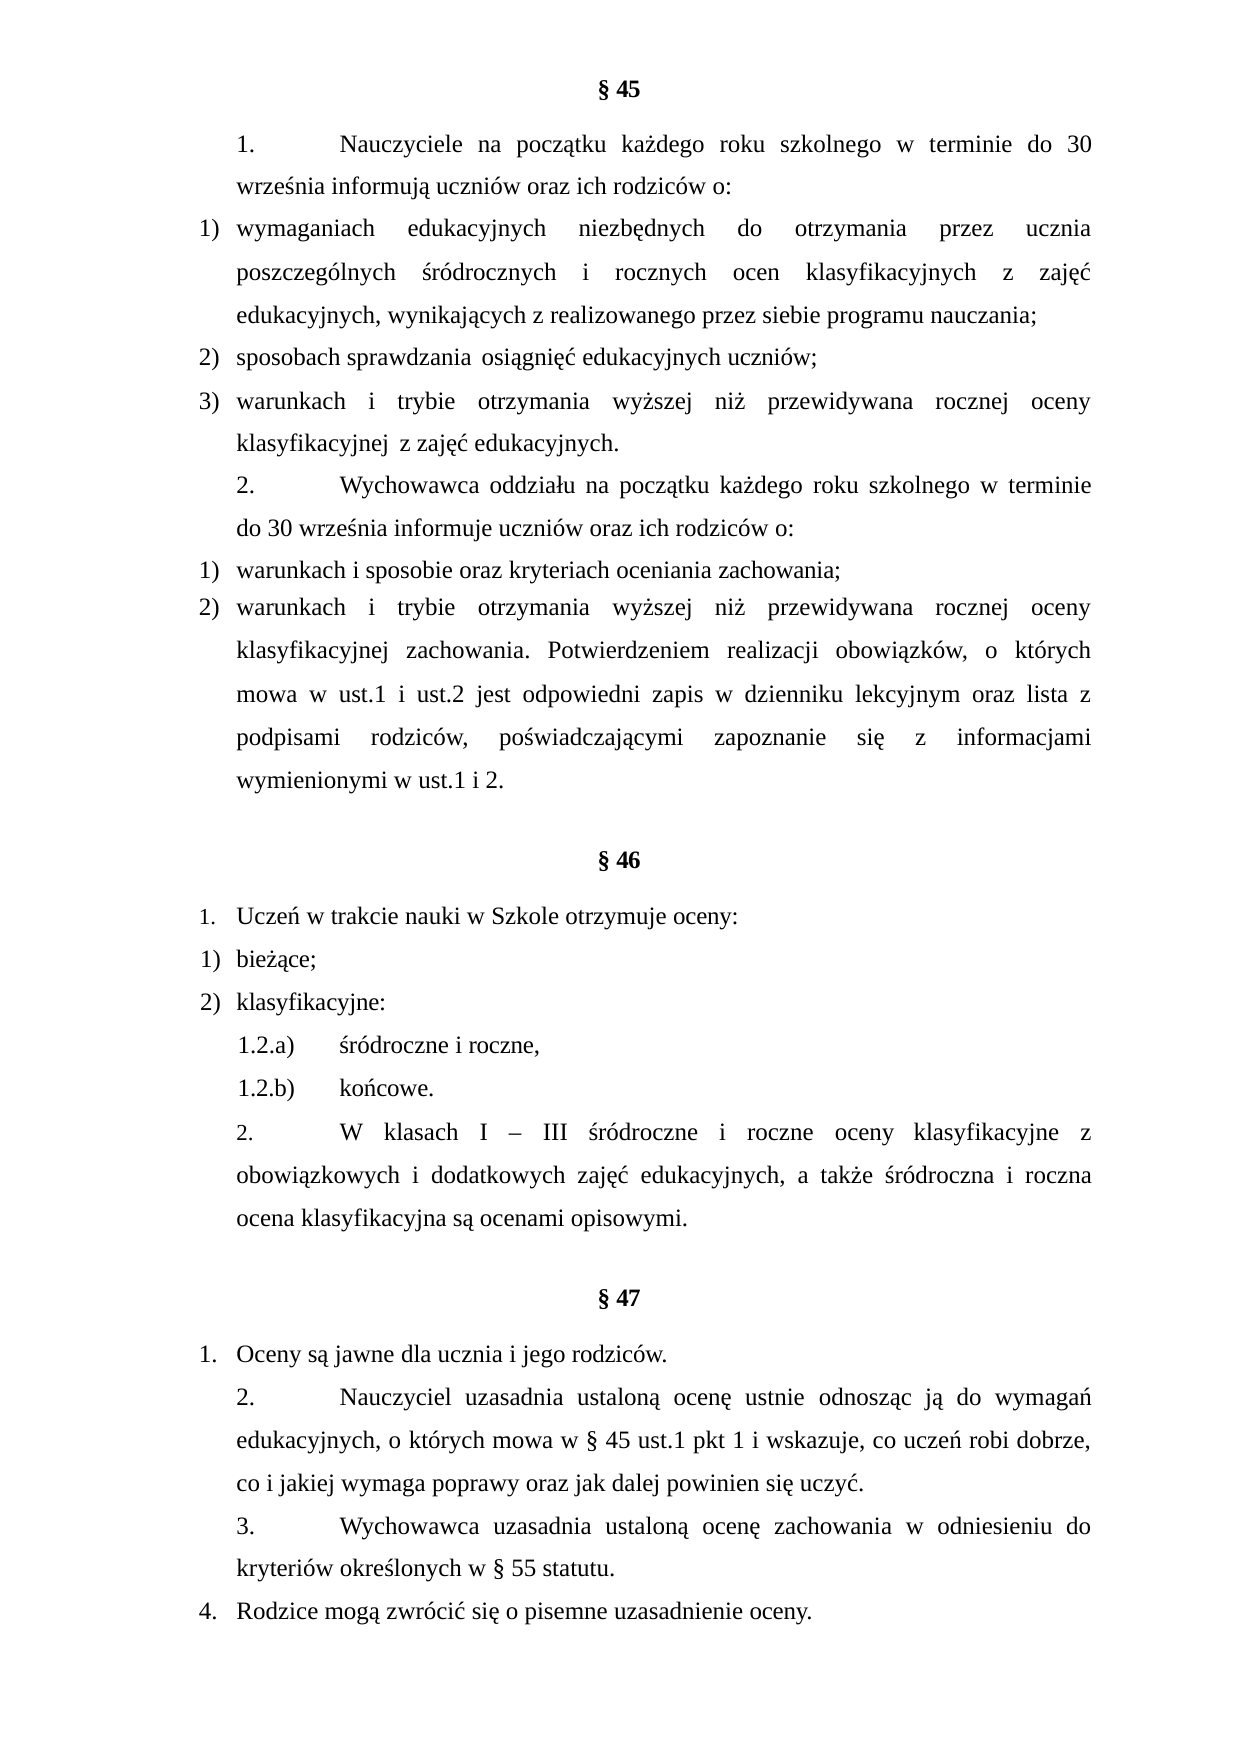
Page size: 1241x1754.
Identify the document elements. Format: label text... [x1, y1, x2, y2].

list Nauczyciele na początku każdego roku szkolnego w terminie do 30 września informują uczniów oraz ich rodziców o: [236, 129, 1093, 200]
list końcowe. [237, 1073, 1105, 1102]
list sposobach sprawdzania osiągnięć edukacyjnych uczniów; [199, 343, 1105, 371]
list Wychowawca oddziału na początku każdego roku szkolnego w terminie do 30 września informuje uczniów oraz ich rodziców o: [236, 470, 1092, 542]
list wymaganiach edukacyjnych niezbędnych do otrzymania przez ucznia poszczególnych śródrocznych i rocznych ocen klasyfikacyjnych z zajęć edukacyjnych, wynikających z realizowanego przez siebie programu nauczania; [199, 213, 1092, 328]
list warunkach i sposobie oraz kryteriach oceniania zachowania; [199, 556, 1105, 584]
list warunkach i trybie otrzymania wyższej niż przewidywana rocznej oceny klasyfikacyjnej z zajęć edukacyjnych. [199, 386, 1092, 457]
list Nauczyciel uzasadnia ustaloną ocenę ustnie odnosząc ją do wymagań edukacyjnych, o których mowa w § 45 ust.1 pkt 1 i wskazuje, co uczeń robi dobrze, co i jakiej wymaga poprawy oraz jak dalej powinien się uczyć. [236, 1382, 1092, 1497]
list Uczeń w trakcie nauki w Szkole otrzymuje oceny: [199, 901, 1105, 930]
list Rodzice mogą zwrócić się o pisemne uzasadnienie oceny. [199, 1596, 1105, 1624]
list W klasach I – III śródroczne i roczne oceny klasyfikacyjne z obowiązkowych i dodatkowych zajęć edukacyjnych, a także śródroczna i roczna ocena klasyfikacyjna są ocenami opisowymi. [236, 1117, 1092, 1232]
list śródroczne i roczne, [237, 1030, 1105, 1059]
list Oceny są jawne dla ucznia i jego rodziców. [199, 1339, 1105, 1368]
list Wychowawca uzasadnia ustaloną ocenę zachowania w odniesieniu do kryteriów określonych w § 55 statutu. [236, 1511, 1092, 1582]
subtitle § 46 [133, 846, 1105, 874]
list warunkach i trybie otrzymania wyższej niż przewidywana rocznej oceny klasyfikacyjnej zachowania. Potwierdzeniem realizacji obowiązków, o których mowa w ust.1 i ust.2 jest odpowiedni zapis w dzienniku lekcyjnym oraz lista z podpisami rodziców, poświadczającymi zapoznanie się z informacjami wymienionymi w ust.1 i 2. [199, 592, 1092, 794]
subtitle § 45 [133, 74, 1105, 102]
list klasyfikacyjne: [200, 987, 1105, 1016]
subtitle § 47 [133, 1283, 1105, 1312]
list bieżące; [200, 944, 1105, 973]
